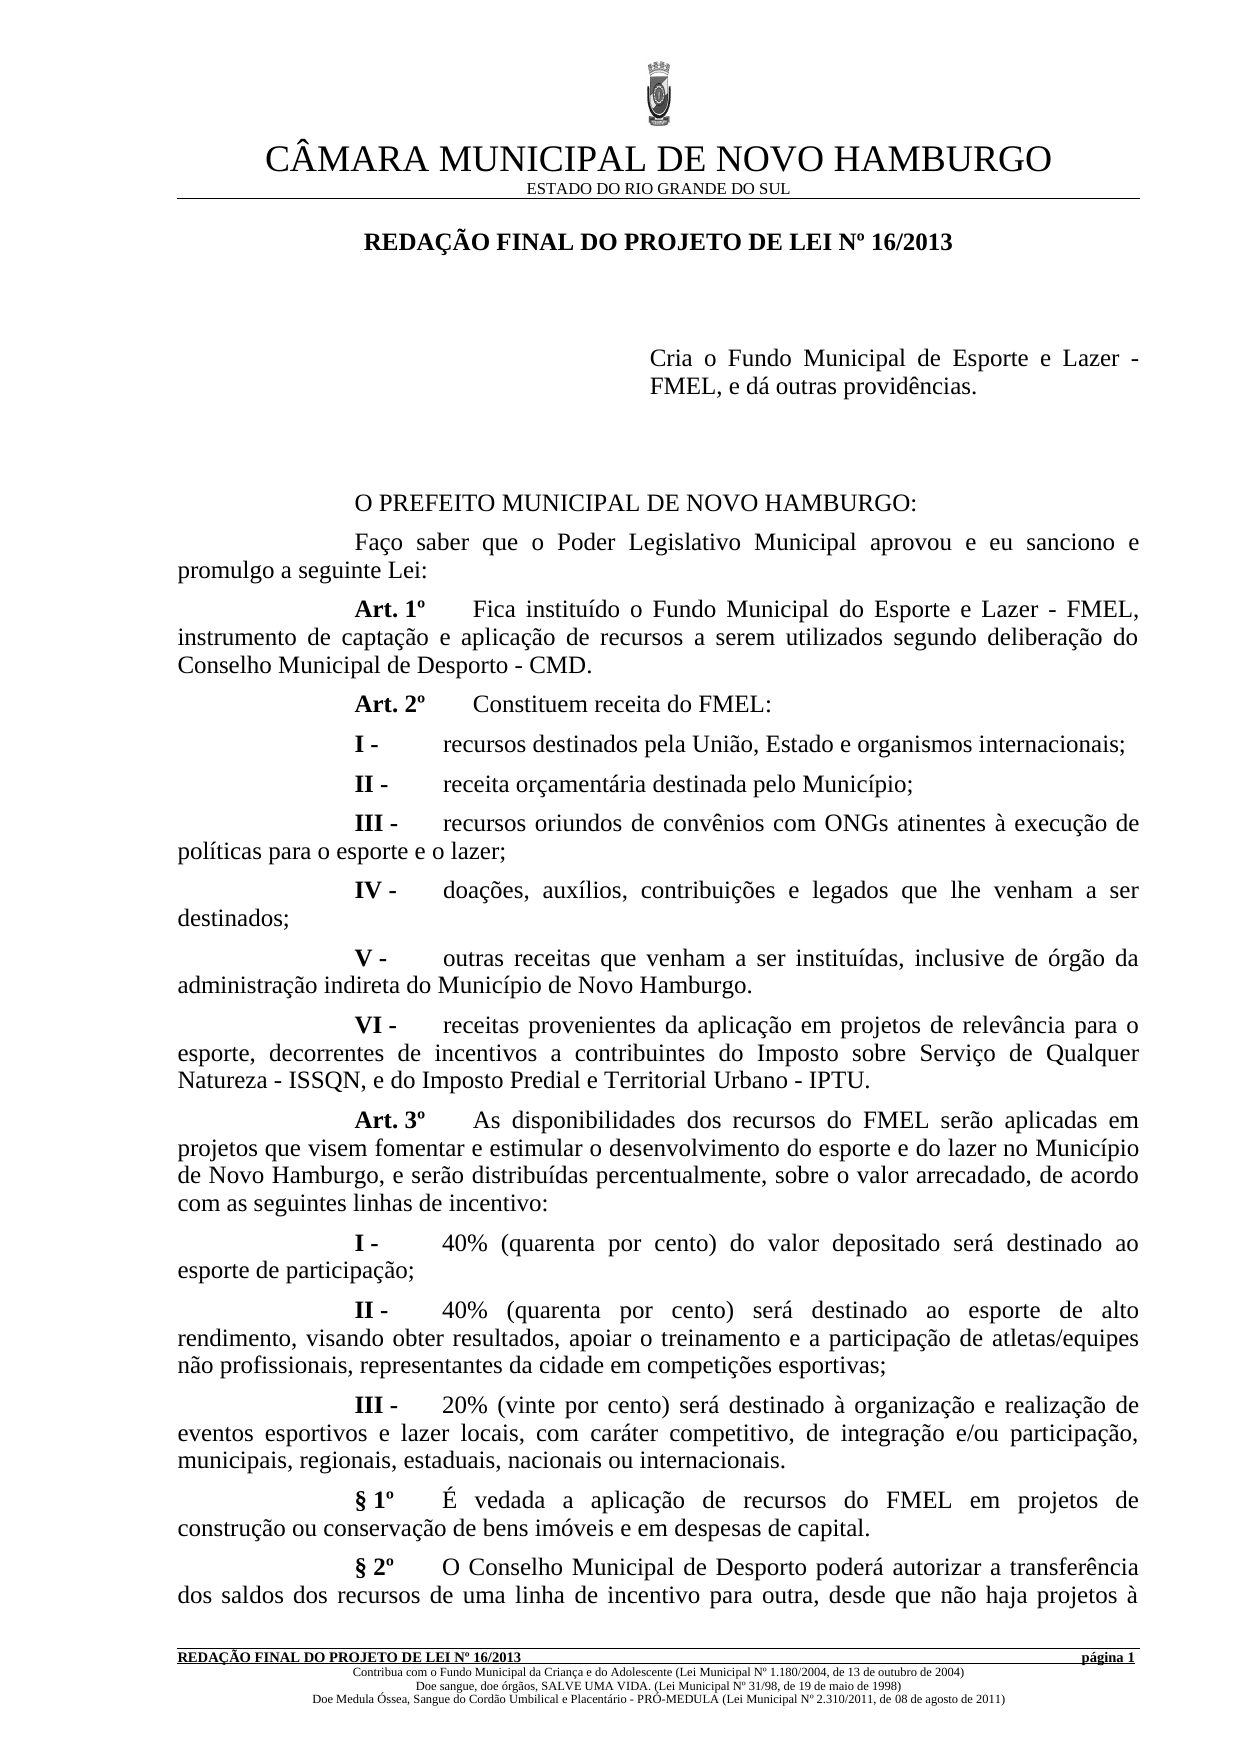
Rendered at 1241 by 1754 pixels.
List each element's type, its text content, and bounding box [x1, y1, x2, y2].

text V - outras receitas que venham a ser instituídas, inclusive de órgão da administração indireta do Município de Novo Hamburgo. [177, 944, 1140, 999]
text III - 20% (vinte por cento) será destinado à organização e realização de eventos esportivos e lazer locais, com caráter competitivo, de integração e/ou participação, municipais, regionais, estaduais, nacionais ou internacionais. [177, 1391, 1140, 1474]
text Faço saber que o Poder Legislativo Municipal aprovou e eu sanciono e promulgo a seguinte Lei: [177, 528, 1140, 584]
text VI - receitas provenientes da aplicação em projetos de relevância para o esporte, decorrentes de incentivos a contribuintes do Imposto sobre Serviço de Qualquer Natureza - ISSQN, e do Imposto Predial e Territorial Urbano - IPTU. [177, 1011, 1140, 1094]
text § 1º É vedada a aplicação de recursos do FMEL em projetos de construção ou conservação de bens imóveis e em despesas de capital. [177, 1486, 1140, 1542]
text Art. 1º Fica instituído o Fundo Municipal do Esporte e Lazer - FMEL, instrumento de captação e aplicação de recursos a serem utilizados segundo deliberação do Conselho Municipal de Desporto - CMD. [177, 596, 1140, 679]
text III - recursos oriundos de convênios com ONGs atinentes à execução de políticas para o esporte e o lazer; [177, 809, 1140, 865]
text REDAÇÃO FINAL DO PROJETO DE LEI Nº 16/2013 [177, 228, 1140, 256]
text II - receita orçamentária destinada pelo Município; [177, 770, 1140, 797]
text Art. 3º As disponibilidades dos recursos do FMEL serão aplicadas em projetos que visem fomentar e estimular o desenvolvimento do esporte e do lazer no Município de Novo Hamburgo, e serão distribuídas percentualmente, sobre o valor arrecadado, de acordo com as seguintes linhas de incentivo: [177, 1106, 1140, 1217]
text II - 40% (quarenta por cento) será destinado ao esporte de alto rendimento, visando obter resultados, apoiar o treinamento e a participação de atletas/equipes não profissionais, representantes da cidade em competições esportivas; [177, 1296, 1140, 1379]
text Art. 2º Constituem receita do FMEL: [177, 691, 1140, 718]
text I - recursos destinados pela União, Estado e organismos internacionais; [177, 730, 1140, 758]
text Cria o Fundo Municipal de Esporte e Lazer - FMEL, e dá outras providências. [649, 344, 1140, 400]
text I - 40% (quarenta por cento) do valor depositado será destinado ao esporte de participação; [177, 1229, 1140, 1284]
text O PREFEITO MUNICIPAL DE NOVO HAMBURGO: [177, 489, 1140, 516]
text IV - doações, auxílios, contribuições e legados que lhe venham a ser destinados; [177, 877, 1140, 932]
text § 2º O Conselho Municipal de Desporto poderá autorizar a transferência dos saldos dos recursos de uma linha de incentivo para outra, desde que não haja projetos à [177, 1553, 1140, 1609]
